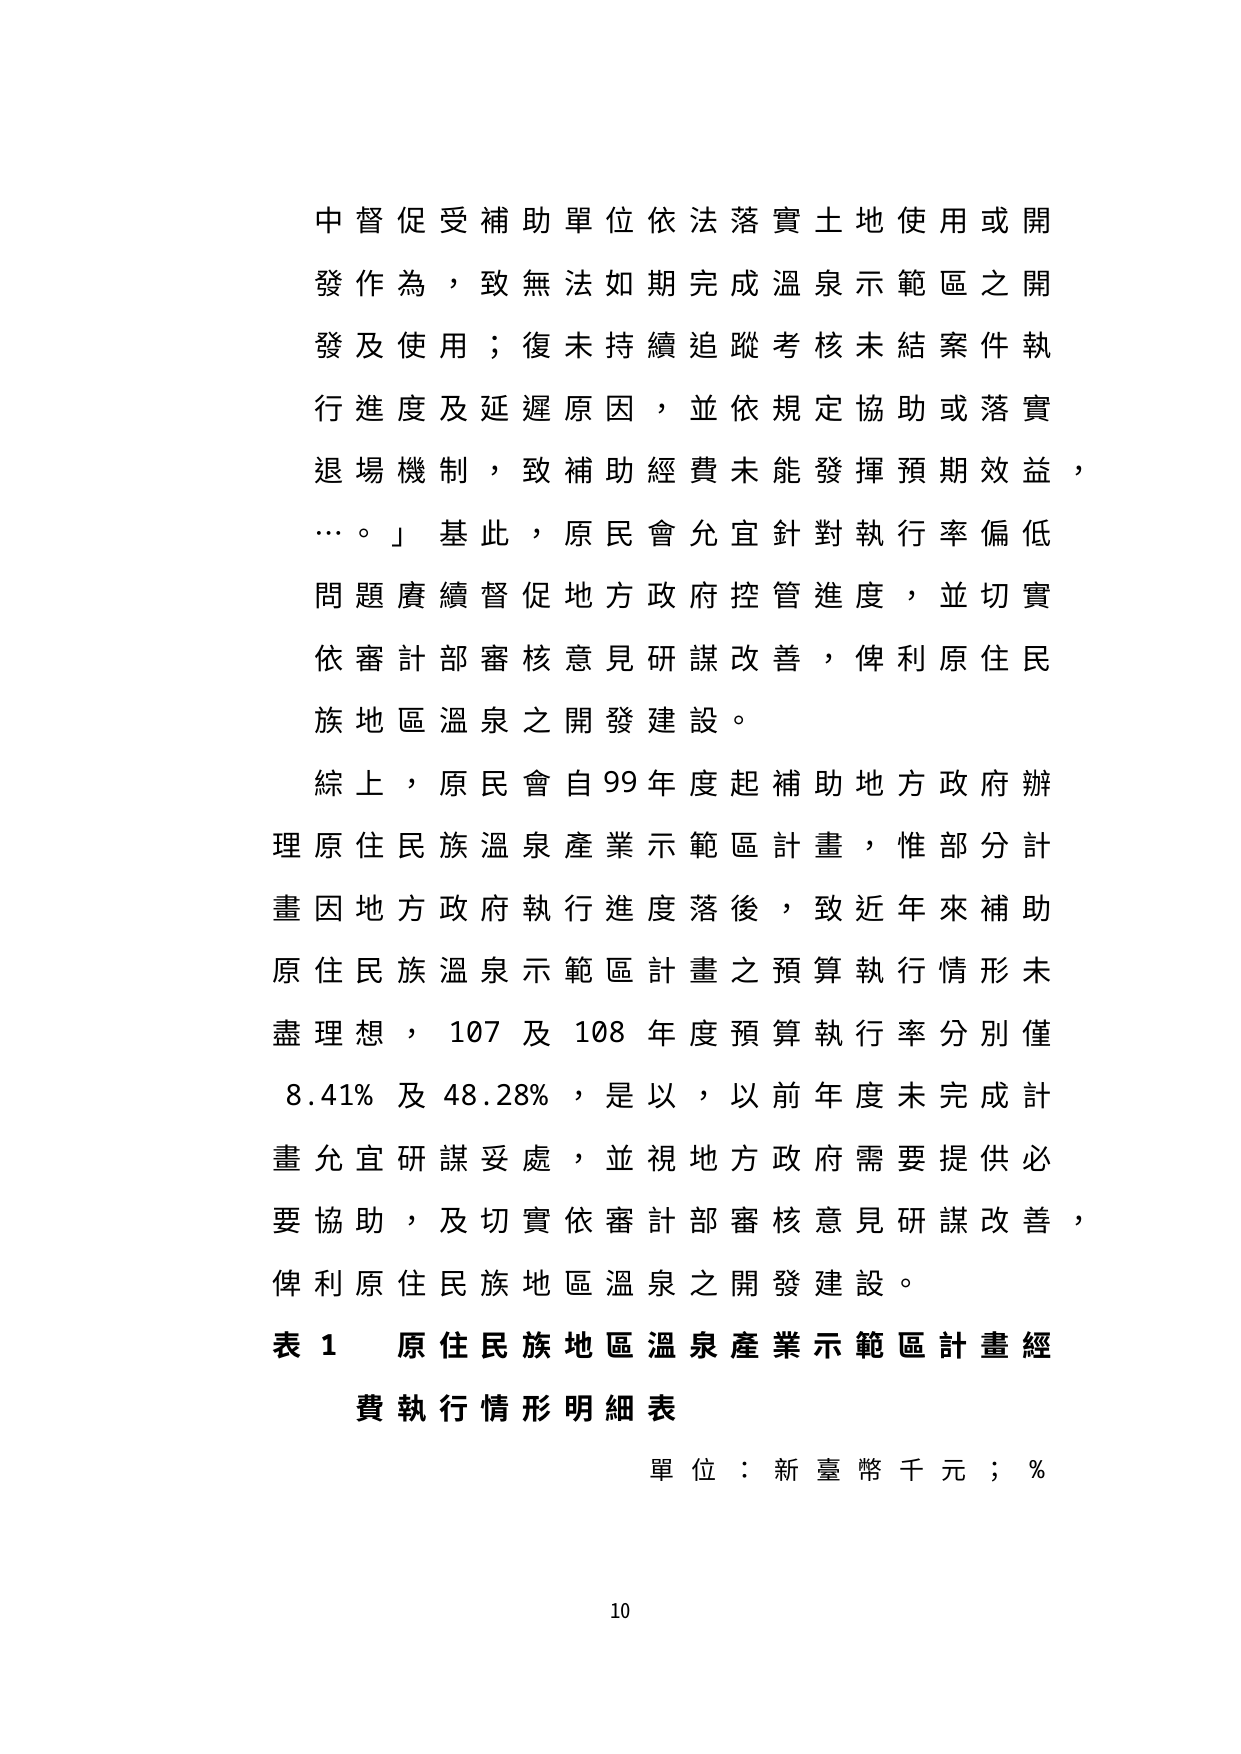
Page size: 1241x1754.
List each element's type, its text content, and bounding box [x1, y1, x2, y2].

text 表1 原住民族地區溫泉產業示範區計畫經費執行情形明細表 [242, 1302, 1058, 1427]
text 單位：新臺幣千元；% [183, 1427, 1058, 1490]
text 溫泉為原住民族重要資源，為協助原住民族地區之溫泉建設，以帶動原住民族經濟發展，原民會歷年補助多項溫泉地區開發計畫，105年度至108年度預算數分別為7,365萬元、1億1,225萬元、1億1,225萬元及4,225萬元，惟執行率僅53.59%、71.28%、8.41%及48.28%(詳表1)，執行率偏低；依審計部108年度中央政府總決算審核報告略以：「原住民族委員會補助辦理『原住民族地區溫泉資源永續經營及輔導獎勵中長程5年（99-103）實施計畫』，未依規定於事前審查或執行中督促受補助單位依法落實土地使用或開發作為，致無法如期完成溫泉示範區之開發及使用；復未持續追蹤考核未結案件執行進度及延遲原因，並依規定協助或落實退場機制，致補助經費未能發揮預期效益，…。」基此，原民會允宜針對執行率偏低問題賡續督促地方政府控管進度，並切實依審計部審核意見研謀改善，俾利原住民族地區溫泉之開發建設。 [271, 177, 1058, 740]
text 綜上，原民會自99年度起補助地方政府辦理原住民族溫泉產業示範區計畫，惟部分計畫因地方政府執行進度落後，致近年來補助原住民族溫泉示範區計畫之預算執行情形未盡理想，107及108年度預算執行率分別僅8.41%及48.28%，是以，以前年度未完成計畫允宜研謀妥處，並視地方政府需要提供必要協助，及切實依審計部審核意見研謀改善，俾利原住民族地區溫泉之開發建設。 [242, 740, 1058, 1302]
